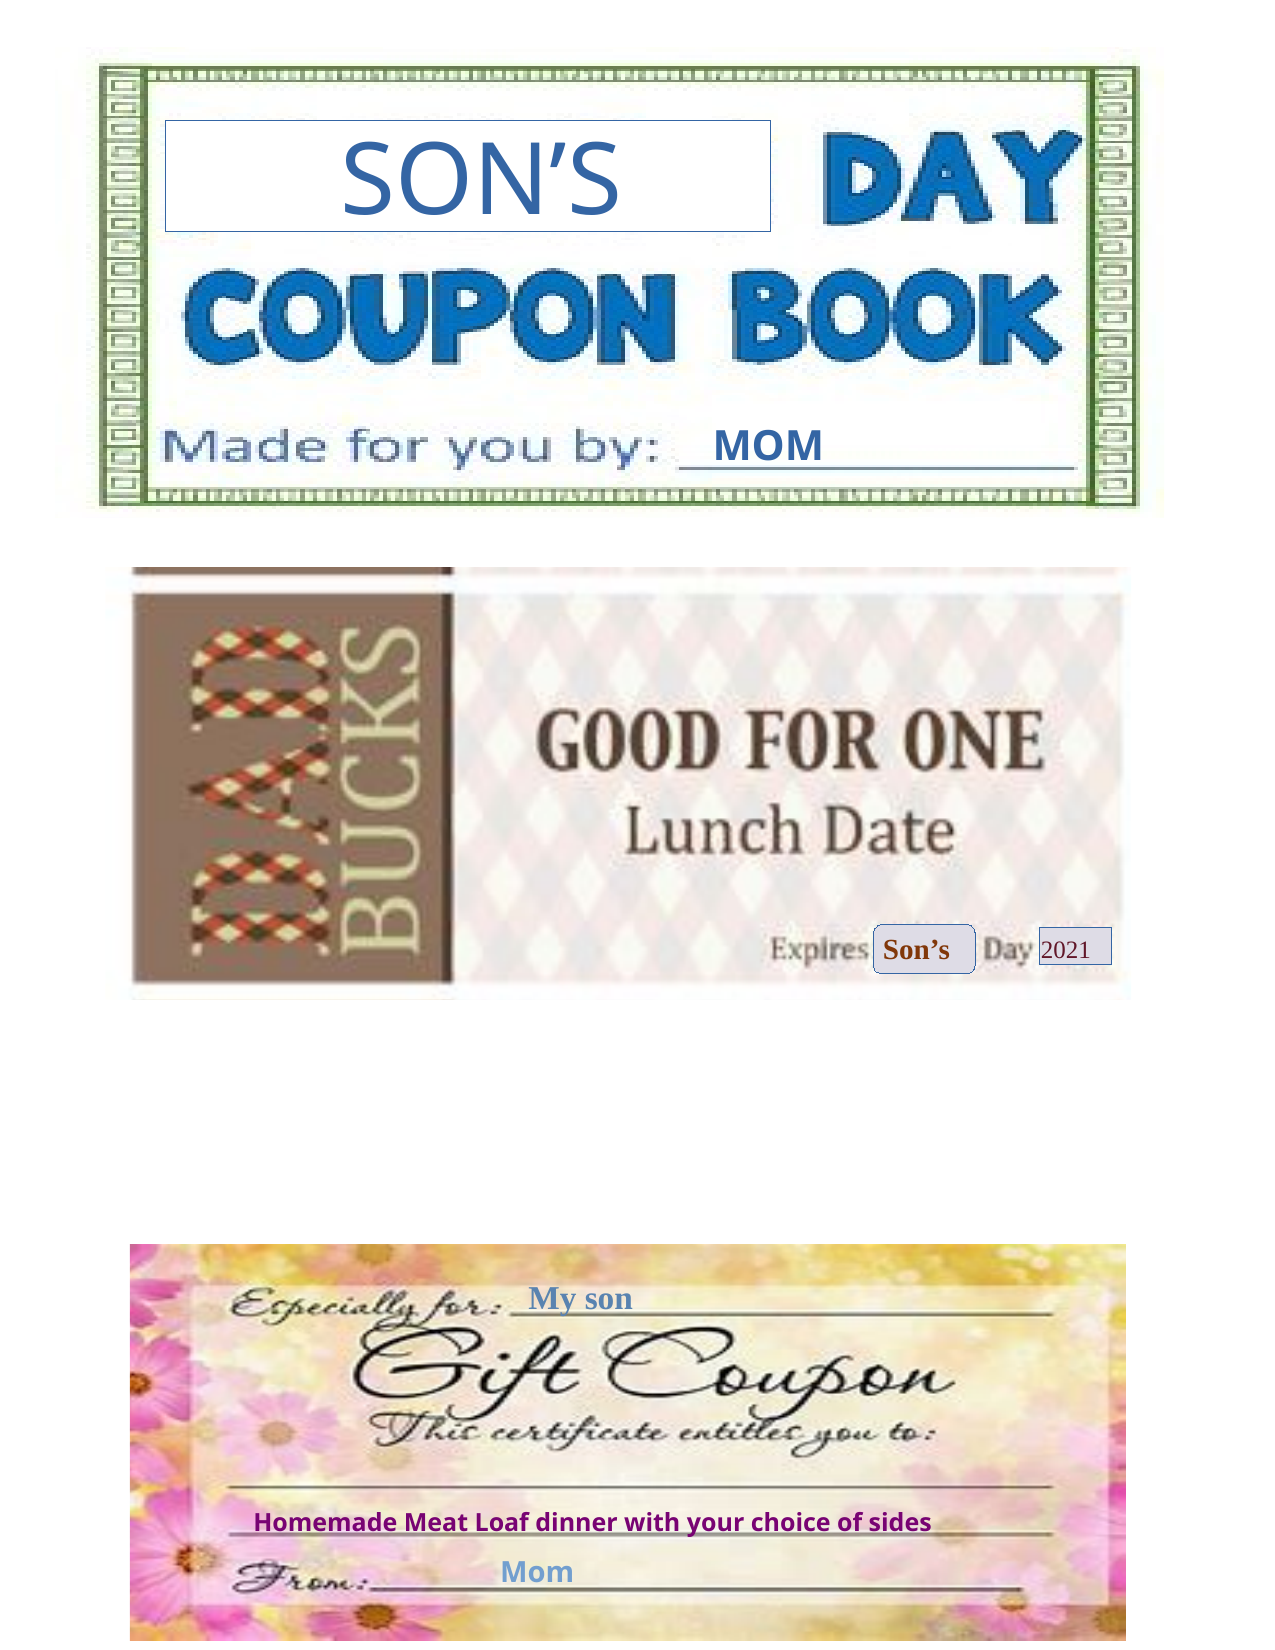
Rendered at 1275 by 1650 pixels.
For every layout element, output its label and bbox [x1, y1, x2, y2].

picture [54, 47, 1165, 518]
picture [129, 1244, 1126, 1641]
picture [105, 567, 1132, 979]
